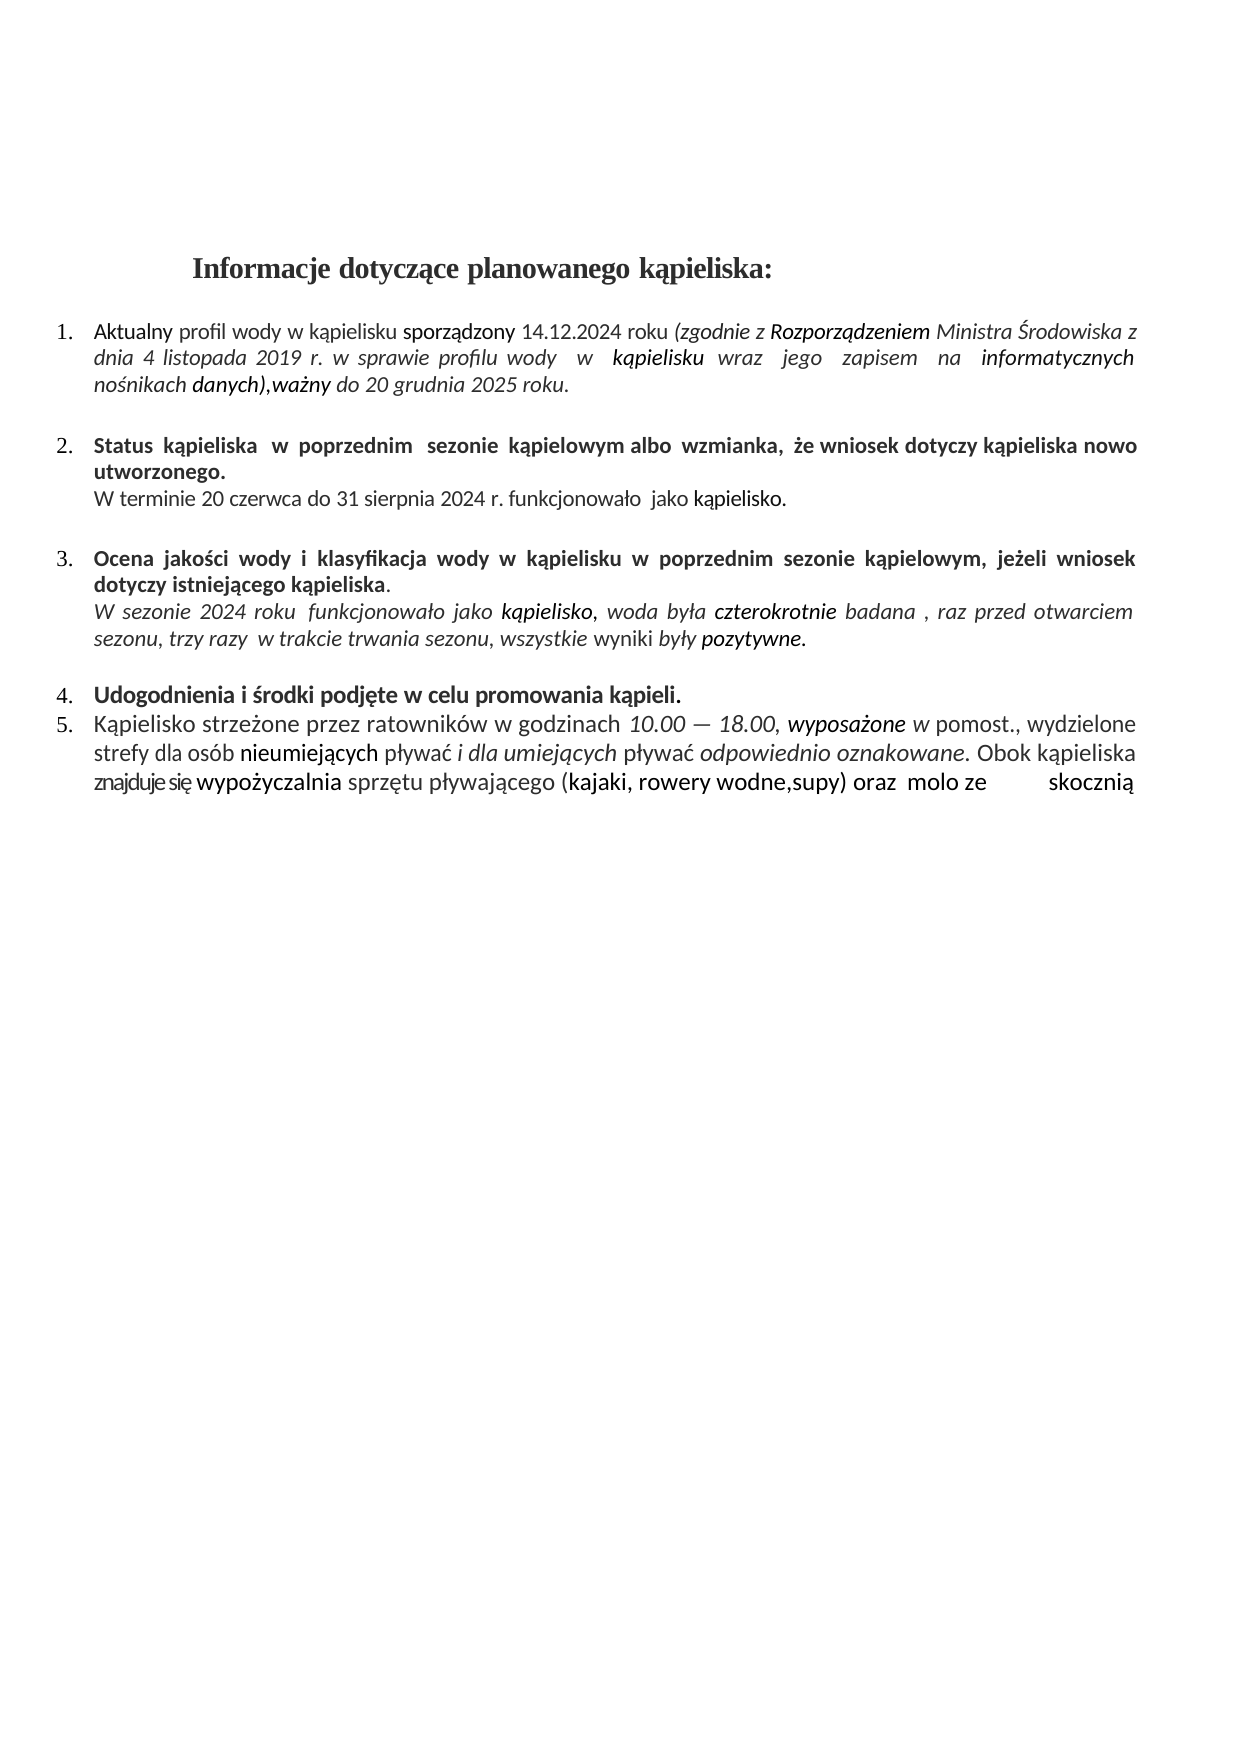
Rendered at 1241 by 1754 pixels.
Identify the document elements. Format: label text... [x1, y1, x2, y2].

list Udogodnienia i środki podjęte w celu promowania kąpieli. [56, 681, 1137, 710]
list Kąpielisko strzeżone przez ratowników w godzinach 10.00 — 18.00, wyposażone w pomost., wydzielone strefy dla osób nieumiejących pływać i dla umiejących pływać odpowiednio oznakowane. Obok kąpieliska znajduje się wypożyczalnia sprzętu pływającego (kajaki, rowery wodne,supy) oraz molo ze skocznią [56, 710, 1137, 797]
list Ocena jakości wody i klasyfikacja wody w kąpielisku w poprzednim sezonie kąpielowym, jeżeli wniosek dotyczy istniejącego kąpieliska. [56, 545, 1136, 598]
text Informacje dotyczące planowanego kąpieliska: [19, 251, 1123, 285]
list Status kąpieliska w poprzednim sezonie kąpielowym albo wzmianka, że wniosek dotyczy kąpieliska nowo utworzonego. W terminie 20 czerwca do 31 sierpnia 2024 r. funkcjonowało jako kąpielisko. [56, 432, 1138, 512]
list Aktualny profil wody w kąpielisku sporządzony 14.12.2024 roku (zgodnie z Rozporządzeniem Ministra Środowiska z dnia 4 listopada 2019 r. w sprawie profilu wody w kąpielisku wraz jego zapisem na informatycznych nośnikach danych),ważny do 20 grudnia 2025 roku. [56, 318, 1138, 398]
list W sezonie 2024 roku funkcjonowało jako kąpielisko, woda była czterokrotnie badana , raz przed otwarciem sezonu, trzy razy w trakcie trwania sezonu, wszystkie wyniki były pozytywne. [94, 598, 1137, 652]
